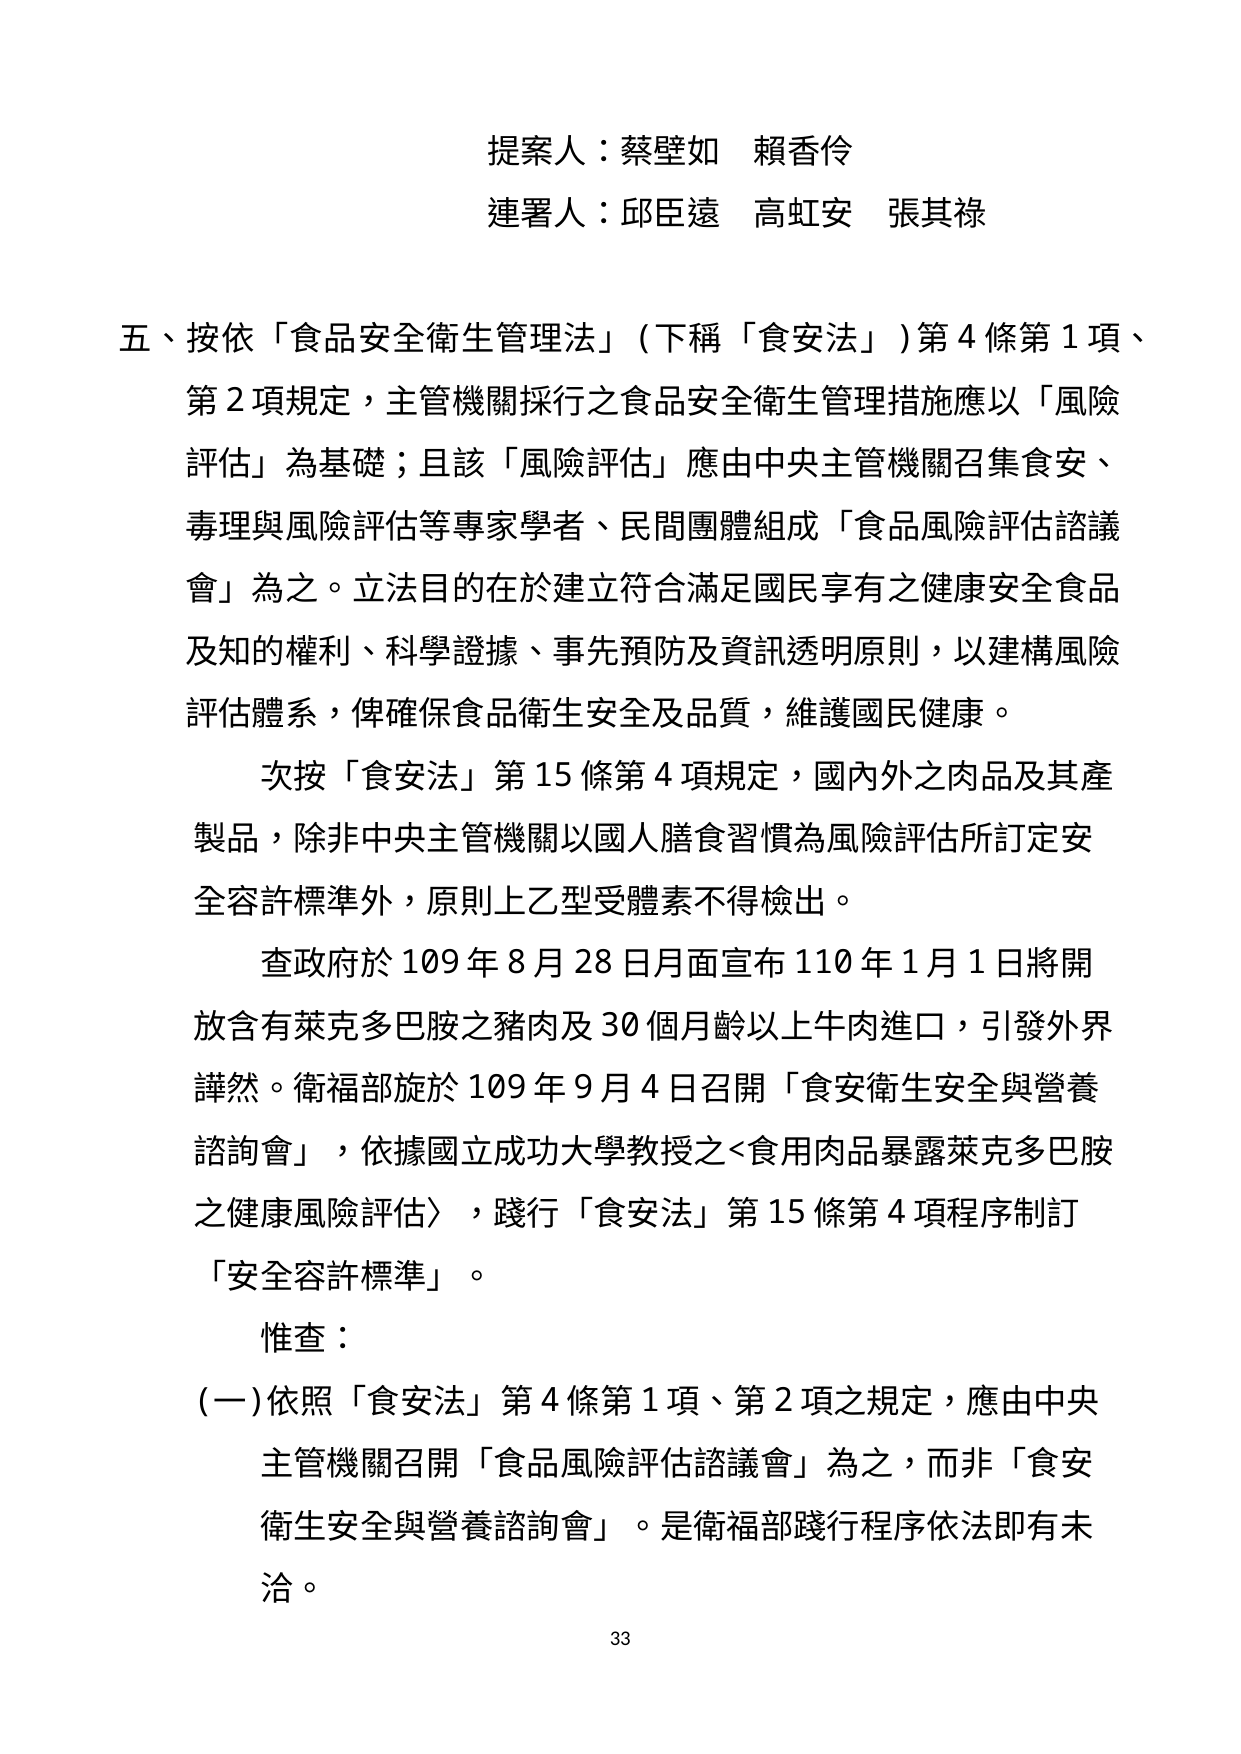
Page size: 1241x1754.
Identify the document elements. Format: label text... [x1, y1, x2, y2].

text 提案人：蔡壁如 賴香伶 [487, 107, 1122, 169]
text 惟查： [193, 1294, 1122, 1357]
text (一)依照「食安法」第4條第1項、第2項之規定，應由中央主管機關召開「食品風險評估諮議會」為之，而非「食安衛生安全與營養諮詢會」。是衛福部踐行程序依法即有未洽。 [193, 1357, 1122, 1607]
text 查政府於109年8月28日月面宣布110年1月1日將開放含有萊克多巴胺之豬肉及30個月齡以上牛肉進口，引發外界譁然。衛福部旋於109年9月4日召開「食安衛生安全與營養諮詢會」，依據國立成功大學教授之<食用肉品暴露萊克多巴胺之健康風險評估〉，踐行「食安法」第15條第4項程序制訂「安全容許標準」。 [193, 919, 1122, 1294]
text 連署人：邱臣遠 高虹安 張其祿 [487, 169, 1122, 232]
text 次按「食安法」第15條第4項規定，國內外之肉品及其產製品，除非中央主管機關以國人膳食習慣為風險評估所訂定安全容許標準外，原則上乙型受體素不得檢出。 [193, 732, 1122, 919]
text 五、按依「食品安全衛生管理法」(下稱「食安法」)第4條第1項、第2項規定，主管機關採行之食品安全衛生管理措施應以「風險評估」為基礎；且該「風險評估」應由中央主管機關召集食安、毒理與風險評估等專家學者、民間團體組成「食品風險評估諮議會」為之。立法目的在於建立符合滿足國民享有之健康安全食品及知的權利、科學證據、事先預防及資訊透明原則，以建構風險評估體系，俾確保食品衛生安全及品質，維護國民健康。 [118, 294, 1122, 732]
